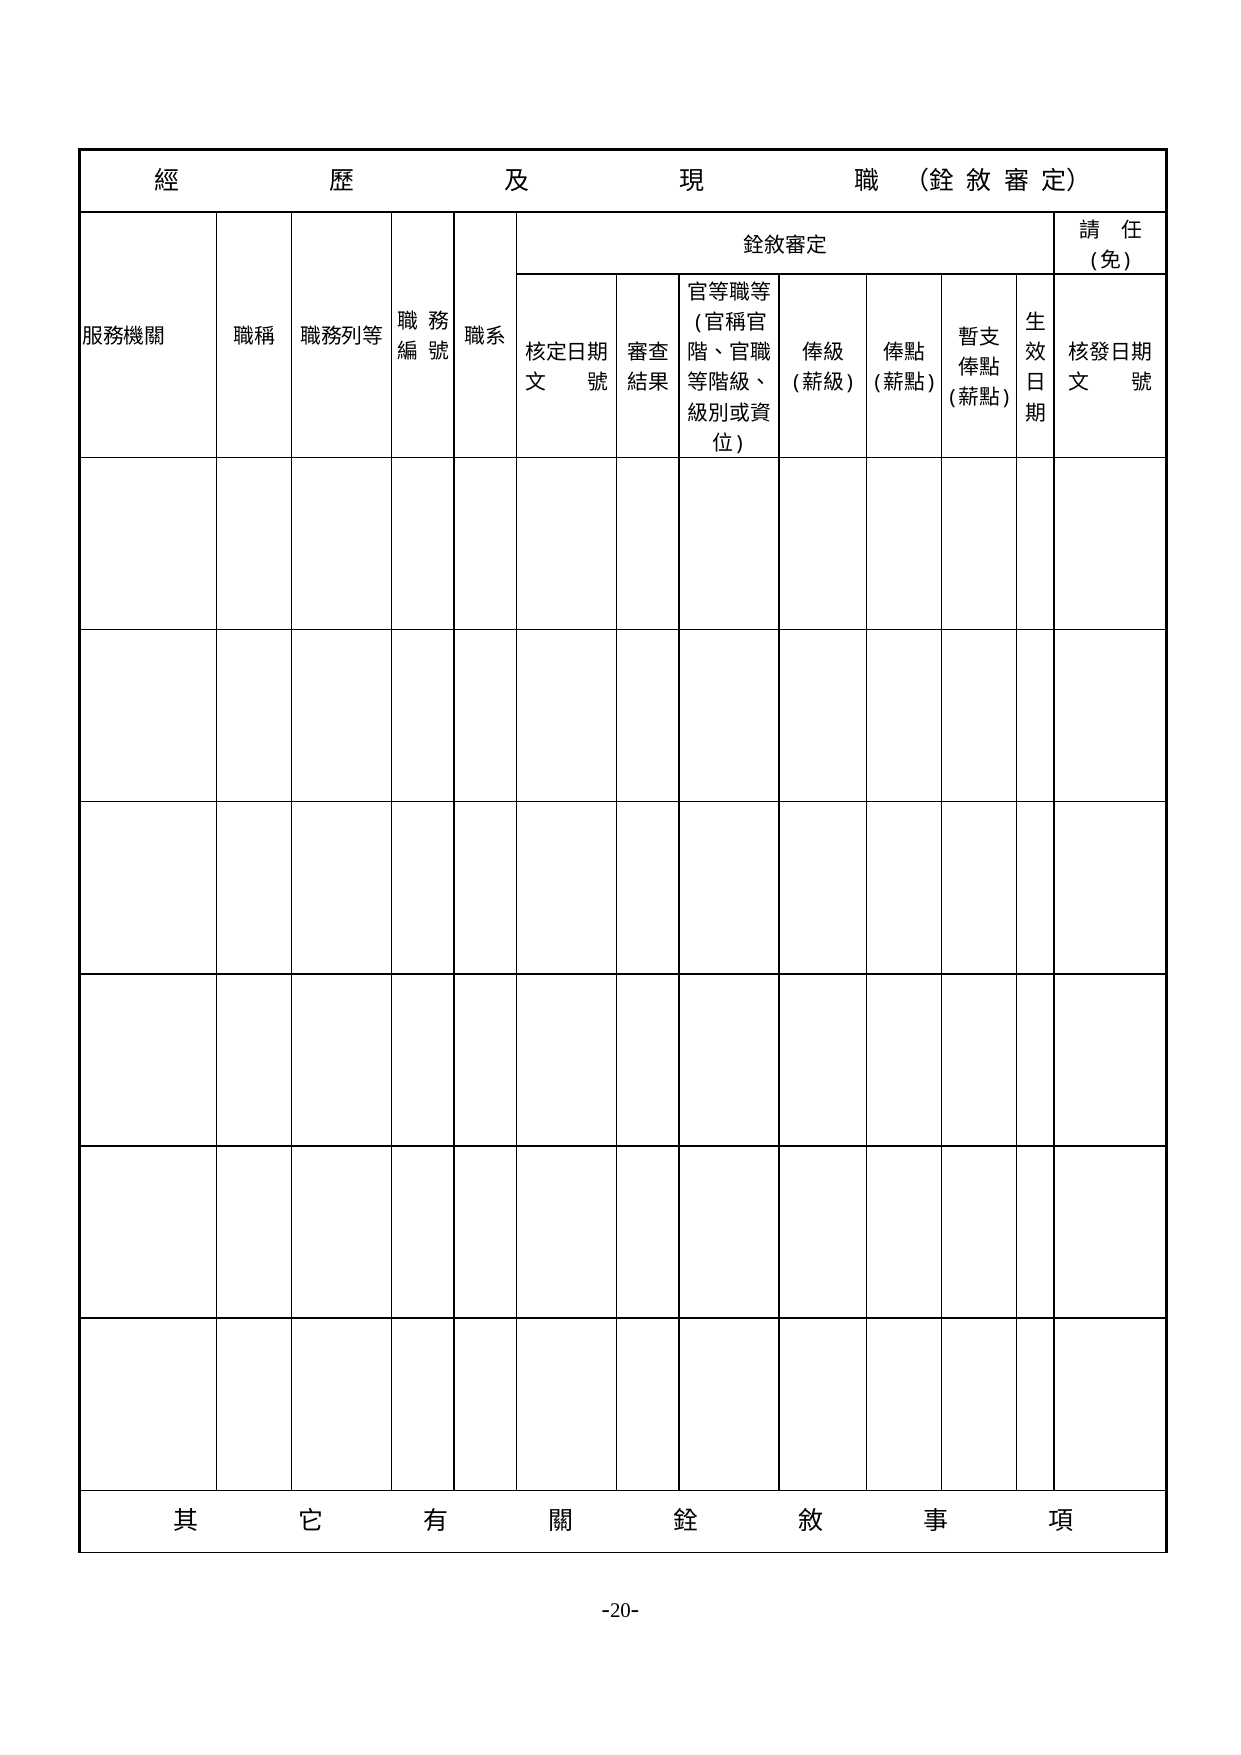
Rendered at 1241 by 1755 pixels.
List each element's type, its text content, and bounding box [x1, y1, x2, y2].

table_cell [217, 1147, 291, 1317]
table_cell 俸點(薪點) [867, 275, 941, 456]
table_cell [292, 458, 391, 628]
table_cell [867, 975, 941, 1145]
table_cell [1055, 458, 1165, 628]
table_cell [780, 975, 866, 1145]
table_cell 銓敘審定 [517, 213, 1053, 273]
table_cell [392, 975, 453, 1145]
table_cell [292, 630, 391, 801]
table_cell [517, 458, 616, 628]
table_cell [780, 802, 866, 973]
table_cell [780, 1147, 866, 1317]
table_header 經 歷 及 現 職 （銓 敘 審 定） [81, 151, 1165, 211]
table_cell [617, 1319, 678, 1489]
table_cell 生效日期 [1017, 275, 1053, 456]
table_cell [942, 1319, 1016, 1489]
table_cell 服務機關 [81, 213, 216, 456]
table_cell 核定日期 文 號 [517, 275, 616, 456]
table_cell [517, 802, 616, 973]
table_cell [455, 1319, 516, 1489]
table_cell [780, 630, 866, 801]
table_cell [1017, 975, 1053, 1145]
table_cell [780, 1319, 866, 1489]
table_cell 職稱 [217, 213, 291, 456]
table_cell [455, 458, 516, 628]
table_cell [1055, 802, 1165, 973]
table_cell [81, 458, 216, 628]
table_cell [392, 802, 453, 973]
table_cell [81, 975, 216, 1145]
table_cell [217, 975, 291, 1145]
table_cell 職 務編 號 [392, 213, 453, 456]
table_cell [392, 630, 453, 801]
table_cell [455, 630, 516, 801]
table_cell [780, 458, 866, 628]
table_cell [1017, 458, 1053, 628]
table_cell [81, 1147, 216, 1317]
table_cell [1017, 1147, 1053, 1317]
table_cell [867, 458, 941, 628]
table_cell 職系 [455, 213, 516, 456]
table_cell [217, 802, 291, 973]
table_cell [517, 1319, 616, 1489]
table_cell [1017, 630, 1053, 801]
table_cell [617, 975, 678, 1145]
table_cell [455, 975, 516, 1145]
table_cell [867, 630, 941, 801]
table_cell [217, 458, 291, 628]
table_cell [680, 630, 778, 801]
table_cell [617, 802, 678, 973]
table_cell [617, 1147, 678, 1317]
table_cell [617, 458, 678, 628]
table_cell [867, 802, 941, 973]
table_cell 職務列等 [292, 213, 391, 456]
table_cell 官等職等 (官稱官階、官職等階級、級別或資位) [680, 275, 778, 456]
table_cell [81, 1319, 216, 1489]
table_cell [1017, 1319, 1053, 1489]
table_cell 暫支 俸點(薪點) [942, 275, 1016, 456]
table_cell [1055, 975, 1165, 1145]
table_cell [81, 630, 216, 801]
table_cell [392, 1319, 453, 1489]
table_cell [942, 975, 1016, 1145]
table_cell [1055, 1319, 1165, 1489]
table_cell [217, 630, 291, 801]
table_cell 其 它 有 關 銓 敘 事 項 [81, 1491, 1165, 1551]
table_cell [392, 458, 453, 628]
table_cell [81, 802, 216, 973]
table_cell [942, 802, 1016, 973]
table_cell [942, 630, 1016, 801]
table_cell [217, 1319, 291, 1489]
table_cell [867, 1147, 941, 1317]
table_cell [517, 975, 616, 1145]
table_cell [1017, 802, 1053, 973]
table_cell [292, 1147, 391, 1317]
table_cell [1055, 630, 1165, 801]
table_cell 審查 結果 [617, 275, 678, 456]
table_cell [680, 802, 778, 973]
table_cell [942, 458, 1016, 628]
table_cell [392, 1147, 453, 1317]
table_cell [1055, 1147, 1165, 1317]
table_cell [517, 630, 616, 801]
table_cell [455, 1147, 516, 1317]
table_cell [292, 802, 391, 973]
table_cell 俸級 (薪級) [780, 275, 866, 456]
table_cell [680, 1319, 778, 1489]
table_cell [680, 458, 778, 628]
table_cell [292, 975, 391, 1145]
table_cell 請 任(免) [1055, 213, 1165, 273]
table_cell 核發日期 文 號 [1055, 275, 1165, 456]
table_cell [455, 802, 516, 973]
table_cell [867, 1319, 941, 1489]
table_cell [680, 975, 778, 1145]
table_cell [292, 1319, 391, 1489]
table_cell [942, 1147, 1016, 1317]
table_cell [617, 630, 678, 801]
table_cell [517, 1147, 616, 1317]
table_cell [680, 1147, 778, 1317]
